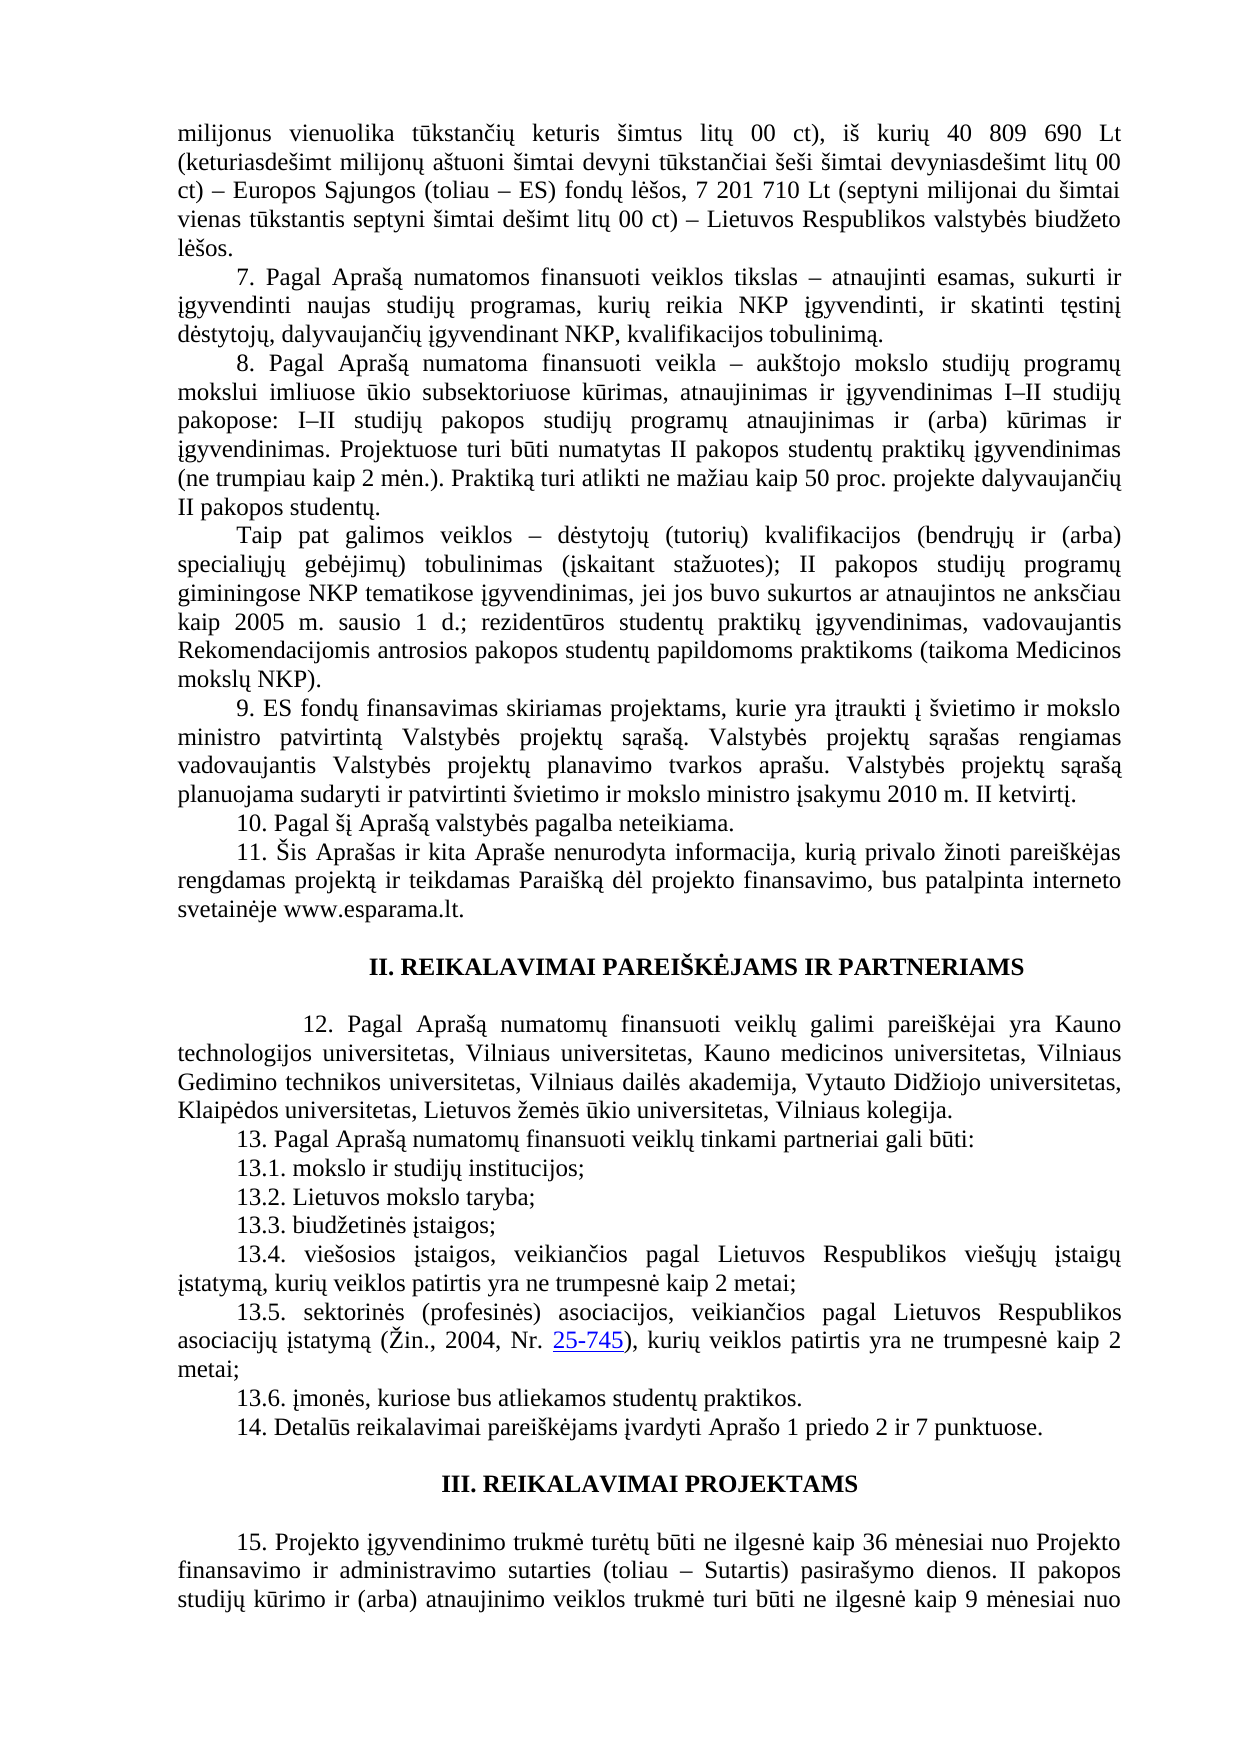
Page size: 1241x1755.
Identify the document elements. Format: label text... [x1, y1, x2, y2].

text III. Reikalavimai projektams [177, 1469, 1122, 1498]
text 13.5. sektorinės (profesinės) asociacijos, veikiančios pagal Lietuvos Respublikos asociacijų įstatymą (Žin., 2004, Nr. 25-745), kurių veiklos patirtis yra ne trumpesnė kaip 2 metai; [177, 1297, 1122, 1383]
text milijonus vienuolika tūkstančių keturis šimtus litų 00 ct), iš kurių 40 809 690 Lt (keturiasdešimt milijonų aštuoni šimtai devyni tūkstančiai šeši šimtai devyniasdešimt litų 00 ct) – Europos Sąjungos (toliau – ES) fondų lėšos, 7 201 710 Lt (septyni milijonai du šimtai vienas tūkstantis septyni šimtai dešimt litų 00 ct) – Lietuvos Respublikos valstybės biudžeto lėšos. [177, 118, 1122, 262]
text 13.4. viešosios įstaigos, veikiančios pagal Lietuvos Respublikos viešųjų įstaigų įstatymą, kurių veiklos patirtis yra ne trumpesnė kaip 2 metai; [177, 1239, 1122, 1297]
text 10. Pagal šį Aprašą valstybės pagalba neteikiama. [177, 808, 1122, 837]
text 11. Šis Aprašas ir kita Apraše nenurodyta informacija, kurią privalo žinoti pareiškėjas rengdamas projektą ir teikdamas Paraišką dėl projekto finansavimo, bus patalpinta interneto svetainėje www.esparama.lt. [177, 837, 1122, 923]
text 15. Projekto įgyvendinimo trukmė turėtų būti ne ilgesnė kaip 36 mėnesiai nuo Projekto finansavimo ir administravimo sutarties (toliau – Sutartis) pasirašymo dienos. II pakopos studijų kūrimo ir (arba) atnaujinimo veiklos trukmė turi būti ne ilgesnė kaip 9 mėnesiai nuo [177, 1527, 1122, 1613]
text Taip pat galimos veiklos – dėstytojų (tutorių) kvalifikacijos (bendrųjų ir (arba) specialiųjų gebėjimų) tobulinimas (įskaitant stažuotes); II pakopos studijų programų giminingose NKP tematikose įgyvendinimas, jei jos buvo sukurtos ar atnaujintos ne anksčiau kaip 2005 m. sausio 1 d.; rezidentūros studentų praktikų įgyvendinimas, vadovaujantis Rekomendacijomis antrosios pakopos studentų papildomoms praktikoms (taikoma Medicinos mokslų NKP). [177, 521, 1122, 693]
text 8. Pagal Aprašą numatoma finansuoti veikla – aukštojo mokslo studijų programų mokslui imliuose ūkio subsektoriuose kūrimas, atnaujinimas ir įgyvendinimas I–II studijų pakopose: I–II studijų pakopos studijų programų atnaujinimas ir (arba) kūrimas ir įgyvendinimas. Projektuose turi būti numatytas II pakopos studentų praktikų įgyvendinimas (ne trumpiau kaip 2 mėn.). Praktiką turi atlikti ne mažiau kaip 50 proc. projekte dalyvaujančių II pakopos studentų. [177, 348, 1122, 521]
text 13.1. mokslo ir studijų institucijos; [177, 1153, 1122, 1182]
text 13. Pagal Aprašą numatomų finansuoti veiklų tinkami partneriai gali būti: [177, 1124, 1122, 1153]
text 14. Detalūs reikalavimai pareiškėjams įvardyti Aprašo 1 priedo 2 ir 7 punktuose. [177, 1412, 1122, 1441]
text II. REIKALAVIMAI PAREIŠKĖJAMS IR PARTNERIAMS [196, 952, 1122, 981]
text 13.6. įmonės, kuriose bus atliekamos studentų praktikos. [177, 1383, 1122, 1412]
text 9. ES fondų finansavimas skiriamas projektams, kurie yra įtraukti į švietimo ir mokslo ministro patvirtintą Valstybės projektų sąrašą. Valstybės projektų sąrašas rengiamas vadovaujantis Valstybės projektų planavimo tvarkos aprašu. Valstybės projektų sąrašą planuojama sudaryti ir patvirtinti švietimo ir mokslo ministro įsakymu 2010 m. II ketvirtį. [177, 693, 1122, 808]
text 13.2. Lietuvos mokslo taryba; [177, 1182, 1122, 1211]
text 12. Pagal Aprašą numatomų finansuoti veiklų galimi pareiškėjai yra Kauno technologijos universitetas, Vilniaus universitetas, Kauno medicinos universitetas, Vilniaus Gedimino technikos universitetas, Vilniaus dailės akademija, Vytauto Didžiojo universitetas, Klaipėdos universitetas, Lietuvos žemės ūkio universitetas, Vilniaus kolegija. [177, 1009, 1122, 1124]
text 7. Pagal Aprašą numatomos finansuoti veiklos tikslas – atnaujinti esamas, sukurti ir įgyvendinti naujas studijų programas, kurių reikia NKP įgyvendinti, ir skatinti tęstinį dėstytojų, dalyvaujančių įgyvendinant NKP, kvalifikacijos tobulinimą. [177, 262, 1122, 348]
text 13.3. biudžetinės įstaigos; [177, 1211, 1122, 1239]
